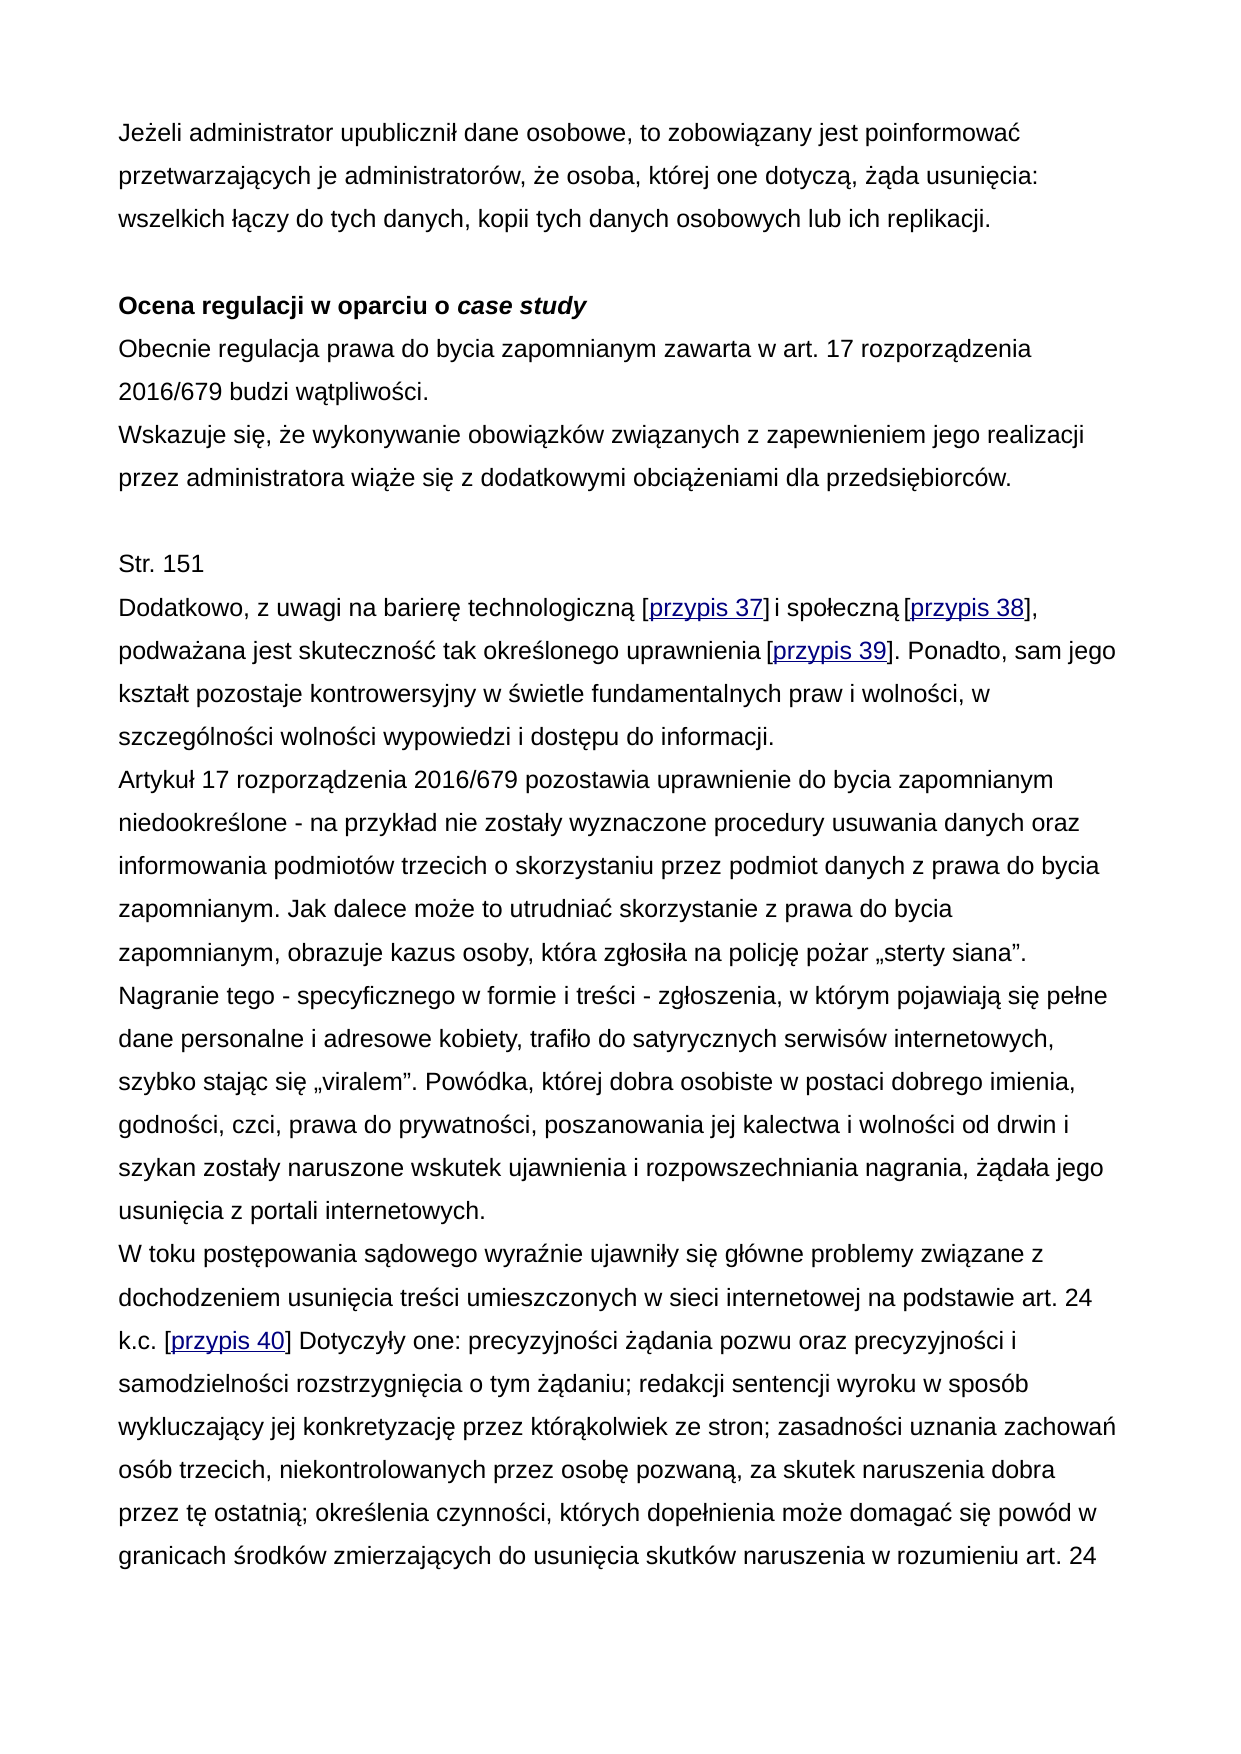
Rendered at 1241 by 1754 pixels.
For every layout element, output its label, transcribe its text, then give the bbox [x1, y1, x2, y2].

text Dodatkowo, z uwagi na barierę technologiczną [przypis 37] i społeczną [przypis 38], podważana jest skuteczność tak określonego uprawnienia [przypis 39]. Ponadto, sam jego kształt pozostaje kontrowersyjny w świetle fundamentalnych praw i wolności, w szczególności wolności wypowiedzi i dostępu do informacji. [118, 592, 1122, 751]
text Jeżeli administrator upublicznił dane osobowe, to zobowiązany jest poinformować przetwarzających je administratorów, że osoba, której one dotyczą, żąda usunięcia: wszelkich łączy do tych danych, kopii tych danych osobowych lub ich replikacji. [118, 118, 1122, 233]
text Obecnie regulacja prawa do bycia zapomnianym zawarta w art. 17 rozporządzenia 2016/679 budzi wątpliwości. [118, 334, 1122, 406]
text W toku postępowania sądowego wyraźnie ujawniły się główne problemy związane z dochodzeniem usunięcia treści umieszczonych w sieci internetowej na podstawie art. 24 k.c. [przypis 40] Dotyczyły one: precyzyjności żądania pozwu oraz precyzyjności i samodzielności rozstrzygnięcia o tym żądaniu; redakcji sentencji wyroku w sposób wykluczający jej konkretyzację przez którąkolwiek ze stron; zasadności uznania zachowań osób trzecich, niekontrolowanych przez osobę pozwaną, za skutek naruszenia dobra przez tę ostatnią; określenia czynności, których dopełnienia może domagać się powód w granicach środków zmierzających do usunięcia skutków naruszenia w rozumieniu art. 24 [118, 1239, 1122, 1570]
subtitle Ocena regulacji w oparciu o case study [118, 291, 1122, 319]
text Str. 151 [118, 549, 1122, 578]
text Artykuł 17 rozporządzenia 2016/679 pozostawia uprawnienie do bycia zapomnianym niedookreślone - na przykład nie zostały wyznaczone procedury usuwania danych oraz informowania podmiotów trzecich o skorzystaniu przez podmiot danych z prawa do bycia zapomnianym. Jak dalece może to utrudniać skorzystanie z prawa do bycia zapomnianym, obrazuje kazus osoby, która zgłosiła na policję pożar „sterty siana”. Nagranie tego - specyficznego w formie i treści - zgłoszenia, w którym pojawiają się pełne dane personalne i adresowe kobiety, trafiło do satyrycznych serwisów internetowych, szybko stając się „viralem”. Powódka, której dobra osobiste w postaci dobrego imienia, godności, czci, prawa do prywatności, poszanowania jej kalectwa i wolności od drwin i szykan zostały naruszone wskutek ujawnienia i rozpowszechniania nagrania, żądała jego usunięcia z portali internetowych. [118, 765, 1122, 1225]
text Wskazuje się, że wykonywanie obowiązków związanych z zapewnieniem jego realizacji przez administratora wiąże się z dodatkowymi obciążeniami dla przedsiębiorców. [118, 420, 1122, 492]
